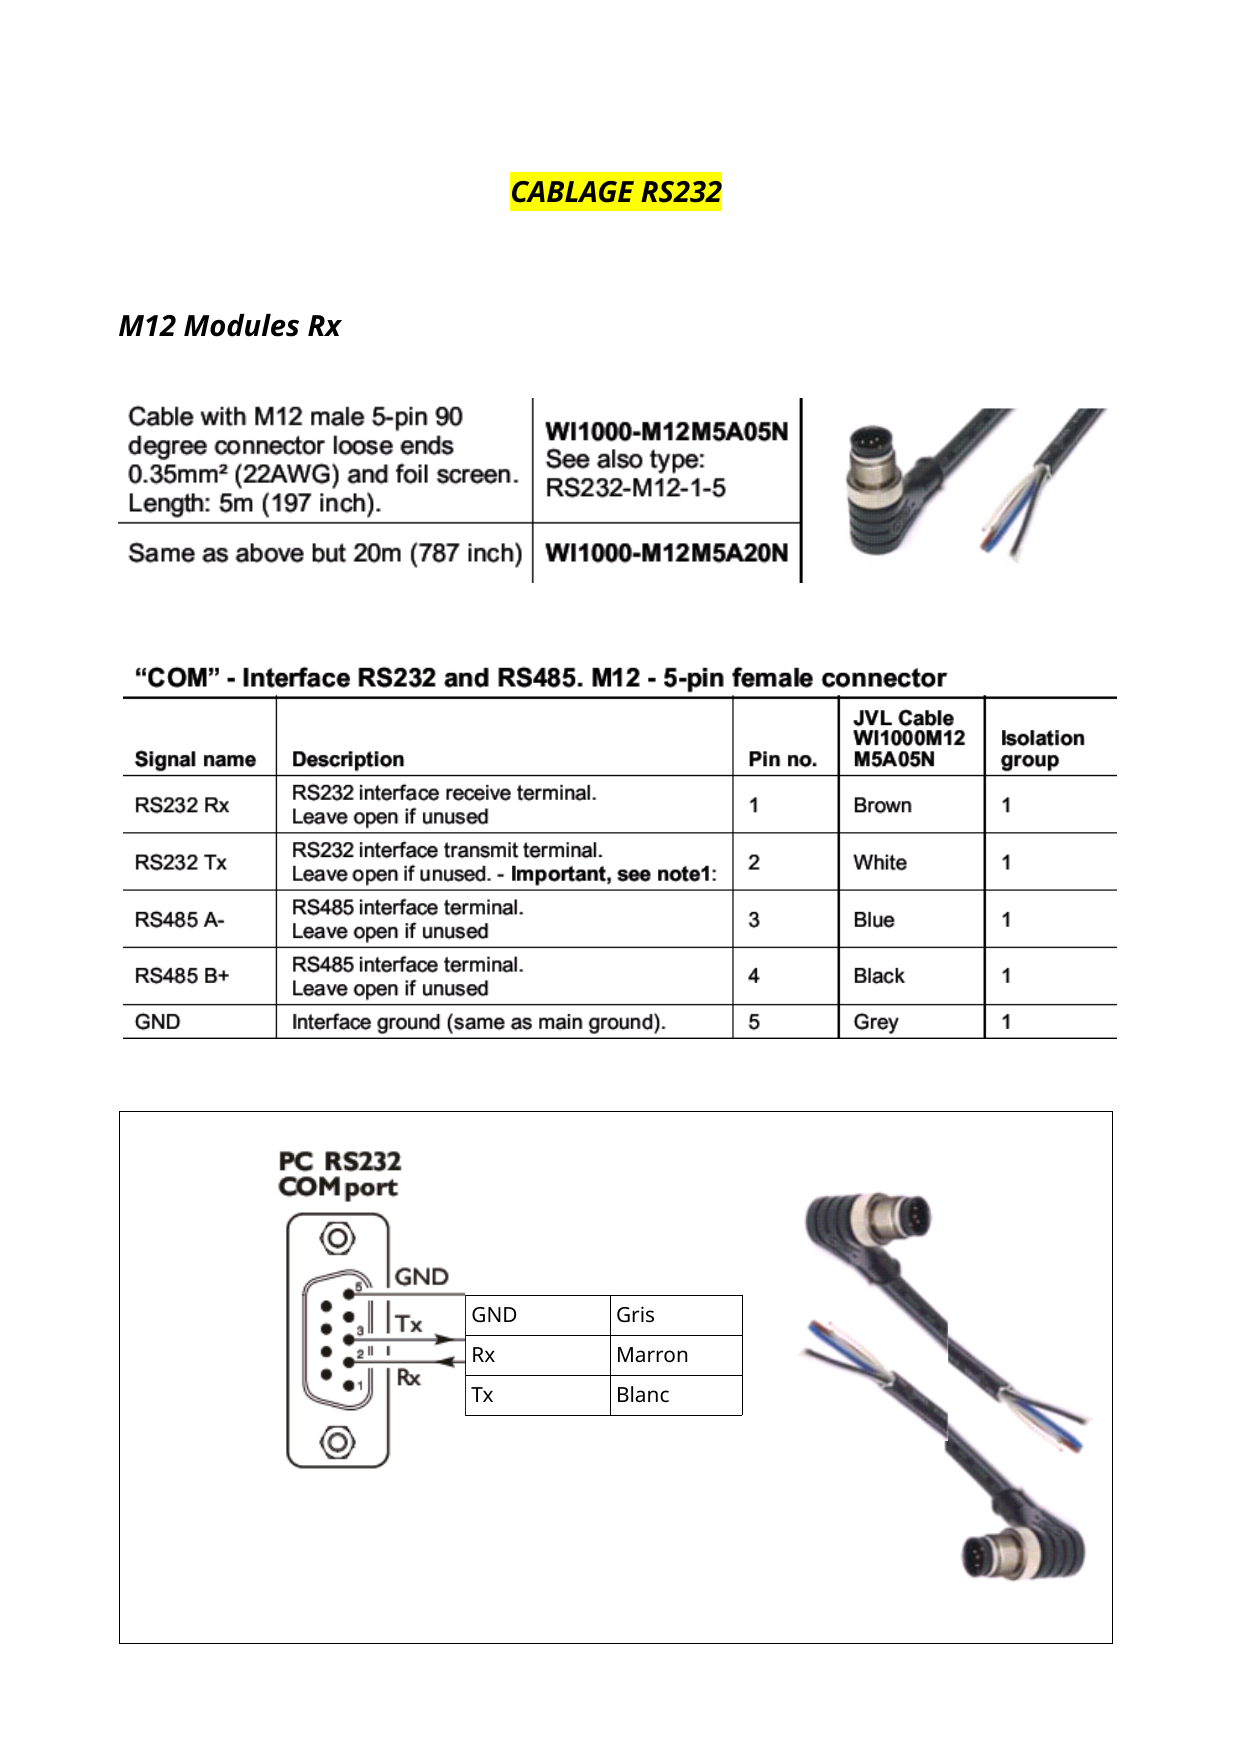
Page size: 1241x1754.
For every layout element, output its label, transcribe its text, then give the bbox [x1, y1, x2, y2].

subtitle CABLAGE RS232 [118, 172, 1122, 211]
picture [123, 658, 1117, 1039]
table_cell Marron [611, 1336, 742, 1374]
table_header Gris [611, 1296, 742, 1334]
picture [252, 1125, 466, 1486]
subtitle M12 Modules Rx [118, 306, 1122, 345]
picture [787, 1173, 1104, 1601]
table_cell Tx [466, 1376, 610, 1414]
table_header GND [466, 1296, 610, 1334]
picture [118, 398, 1122, 583]
table_cell Blanc [611, 1376, 742, 1414]
table_cell Rx [466, 1336, 610, 1374]
